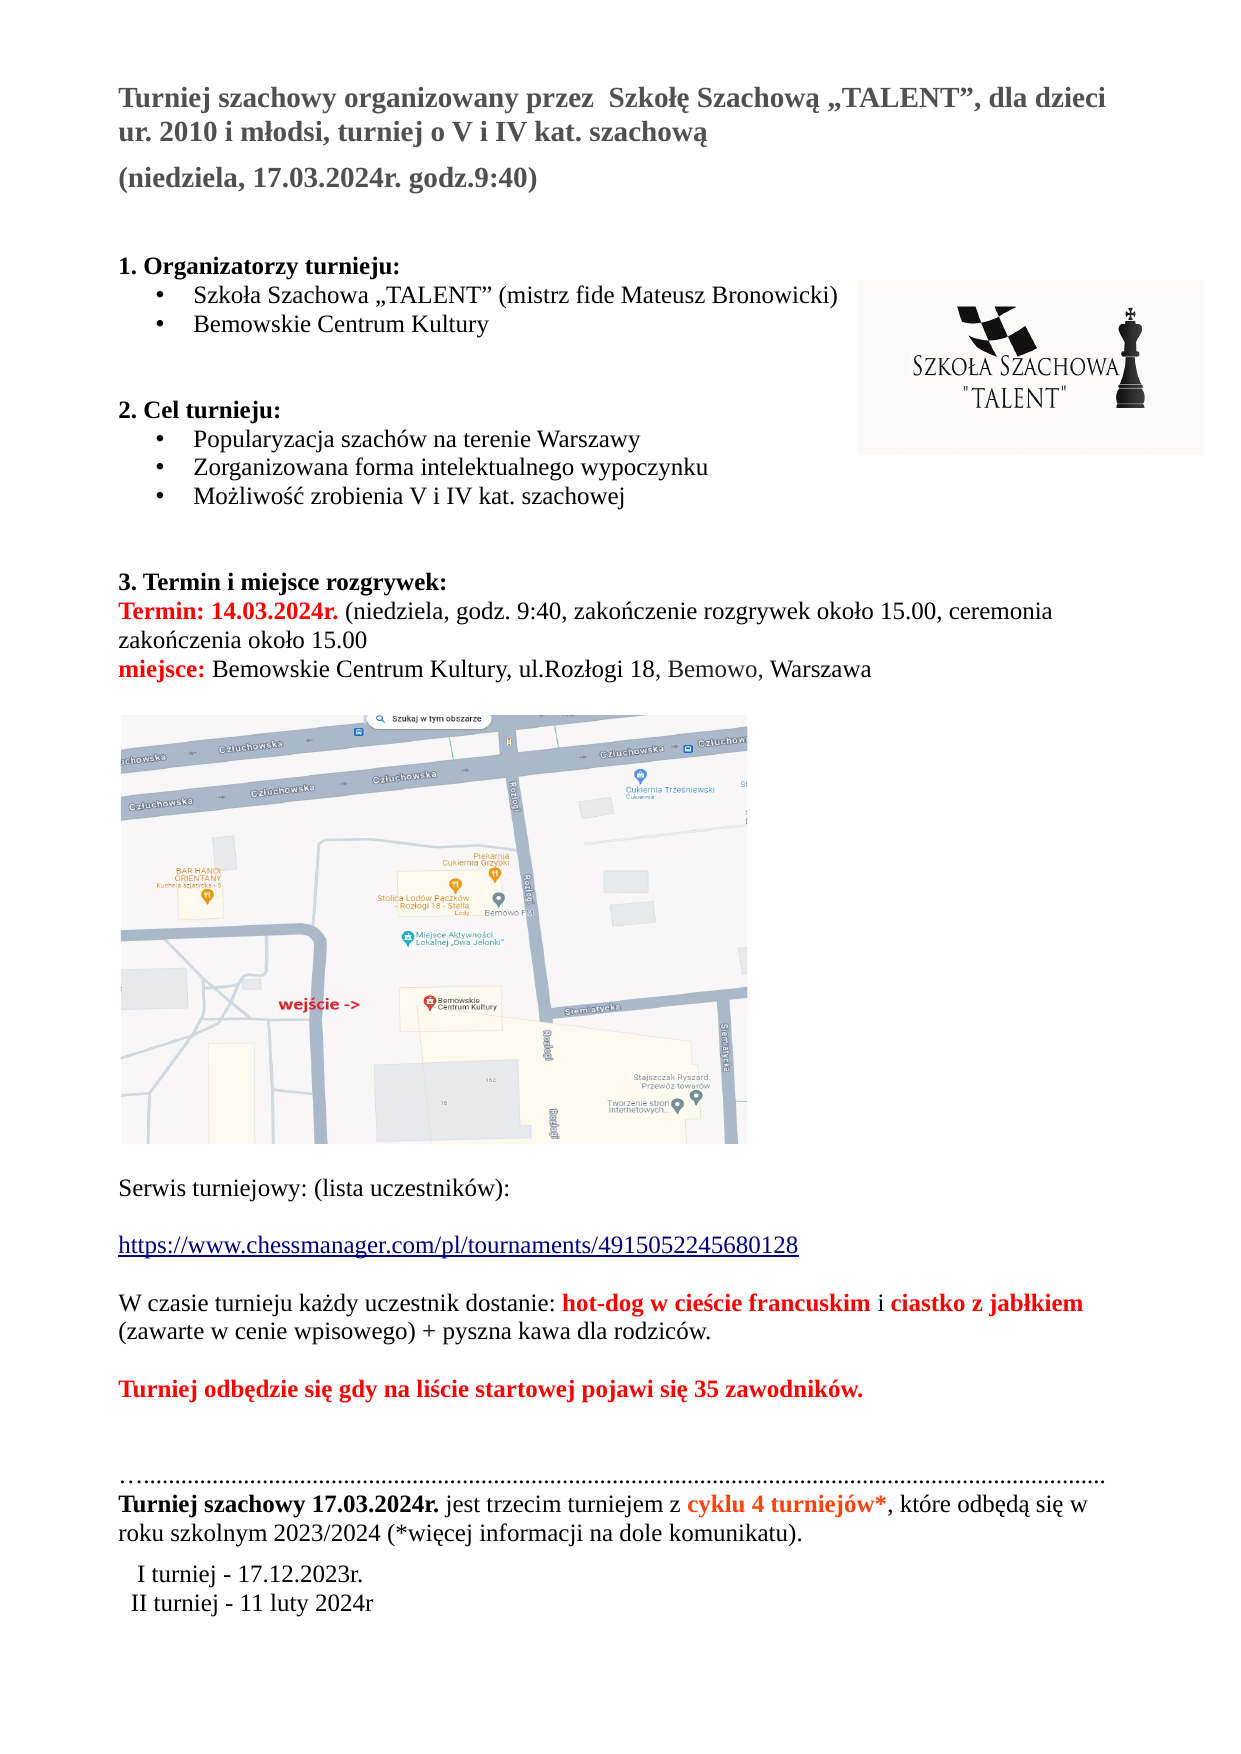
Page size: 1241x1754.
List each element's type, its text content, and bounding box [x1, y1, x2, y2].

text II turniej - 11 luty 2024r [118, 1588, 1122, 1616]
subtitle (niedziela, 17.03.2024r. godz.9:40) [118, 160, 1122, 194]
list Bemowskie Centrum Kultury [156, 309, 857, 337]
list Popularyzacja szachów na terenie Warszawy [156, 424, 857, 452]
text Serwis turniejowy: (lista uczestników): [118, 1173, 1122, 1201]
text https://www.chessmanager.com/pl/tournaments/4915052245680128 [118, 1230, 1122, 1259]
subtitle 2. Cel turnieju: [118, 395, 857, 424]
subtitle 1. Organizatorzy turnieju: [118, 251, 1122, 280]
text W czasie turnieju każdy uczestnik dostanie: hot-dog w cieście francuskim i ciastko z jabłkiem (zawarte w cenie wpisowego) + pyszna kawa dla rodziców. [118, 1288, 1122, 1345]
list Możliwość zrobienia V i IV kat. szachowej [156, 481, 1122, 510]
text Turniej odbędzie się gdy na liście startowej pojawi się 35 zawodników. [118, 1374, 1122, 1403]
text ….......................................................................................................................................................... [118, 1460, 1122, 1489]
subtitle Termin: 14.03.2024r. (niedziela, godz. 9:40, zakończenie rozgrywek około 15.00, ceremonia zakończenia około 15.00 miejsce: Bemowskie Centrum Kultury, ul.Rozłogi 18, Bemowo, Warszawa [118, 596, 1122, 682]
subtitle 3. Termin i miejsce rozgrywek: [118, 567, 1122, 596]
subtitle Turniej szachowy organizowany przez Szkołę Szachową „TALENT”, dla dzieci ur. 2010 i młodsi, turniej o V i IV kat. szachową [118, 81, 1122, 148]
text I turniej - 17.12.2023r. [118, 1559, 1122, 1588]
list Szkoła Szachowa „TALENT” (mistrz fide Mateusz Bronowicki) [156, 280, 857, 309]
list Zorganizowana forma intelektualnego wypoczynku [156, 452, 1122, 481]
text Turniej szachowy 17.03.2024r. jest trzecim turniejem z cyklu 4 turniejów*, które odbędą się w roku szkolnym 2023/2024 (*więcej informacji na dole komunikatu). [118, 1489, 1122, 1546]
